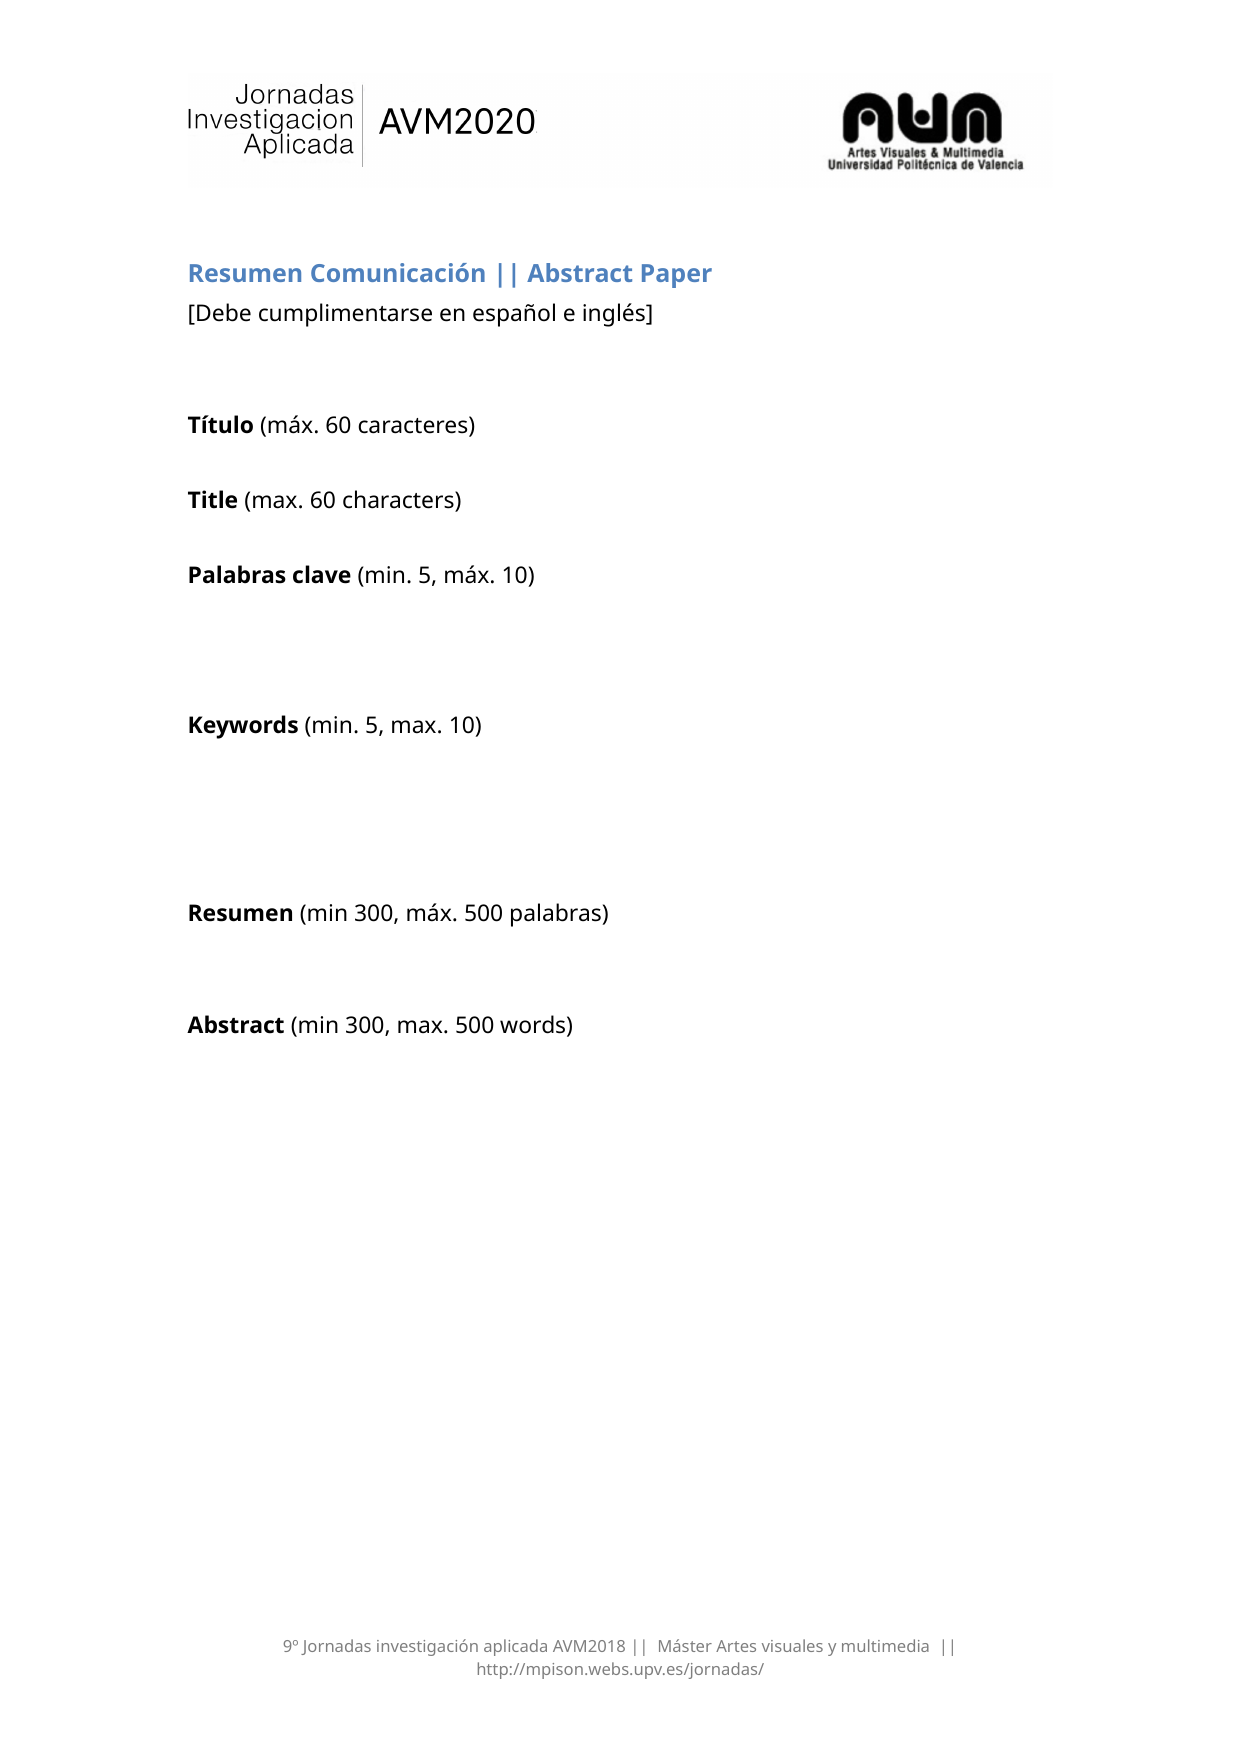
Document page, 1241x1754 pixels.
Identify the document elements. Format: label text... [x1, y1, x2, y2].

text Resumen (min 300, máx. 500 palabras) [187, 896, 1053, 928]
text Abstract (min 300, max. 500 words) [187, 1009, 1053, 1040]
text Título (máx. 60 caracteres) [187, 409, 1053, 440]
subtitle Resumen Comunicación || Abstract Paper [187, 256, 1053, 290]
text Keywords (min. 5, max. 10) [187, 709, 1053, 740]
picture [187, 73, 1053, 188]
text Palabras clave (min. 5, máx. 10) [187, 559, 1053, 590]
text [Debe cumplimentarse en español e inglés] [187, 296, 1053, 328]
text Title (max. 60 characters) [187, 484, 1053, 515]
